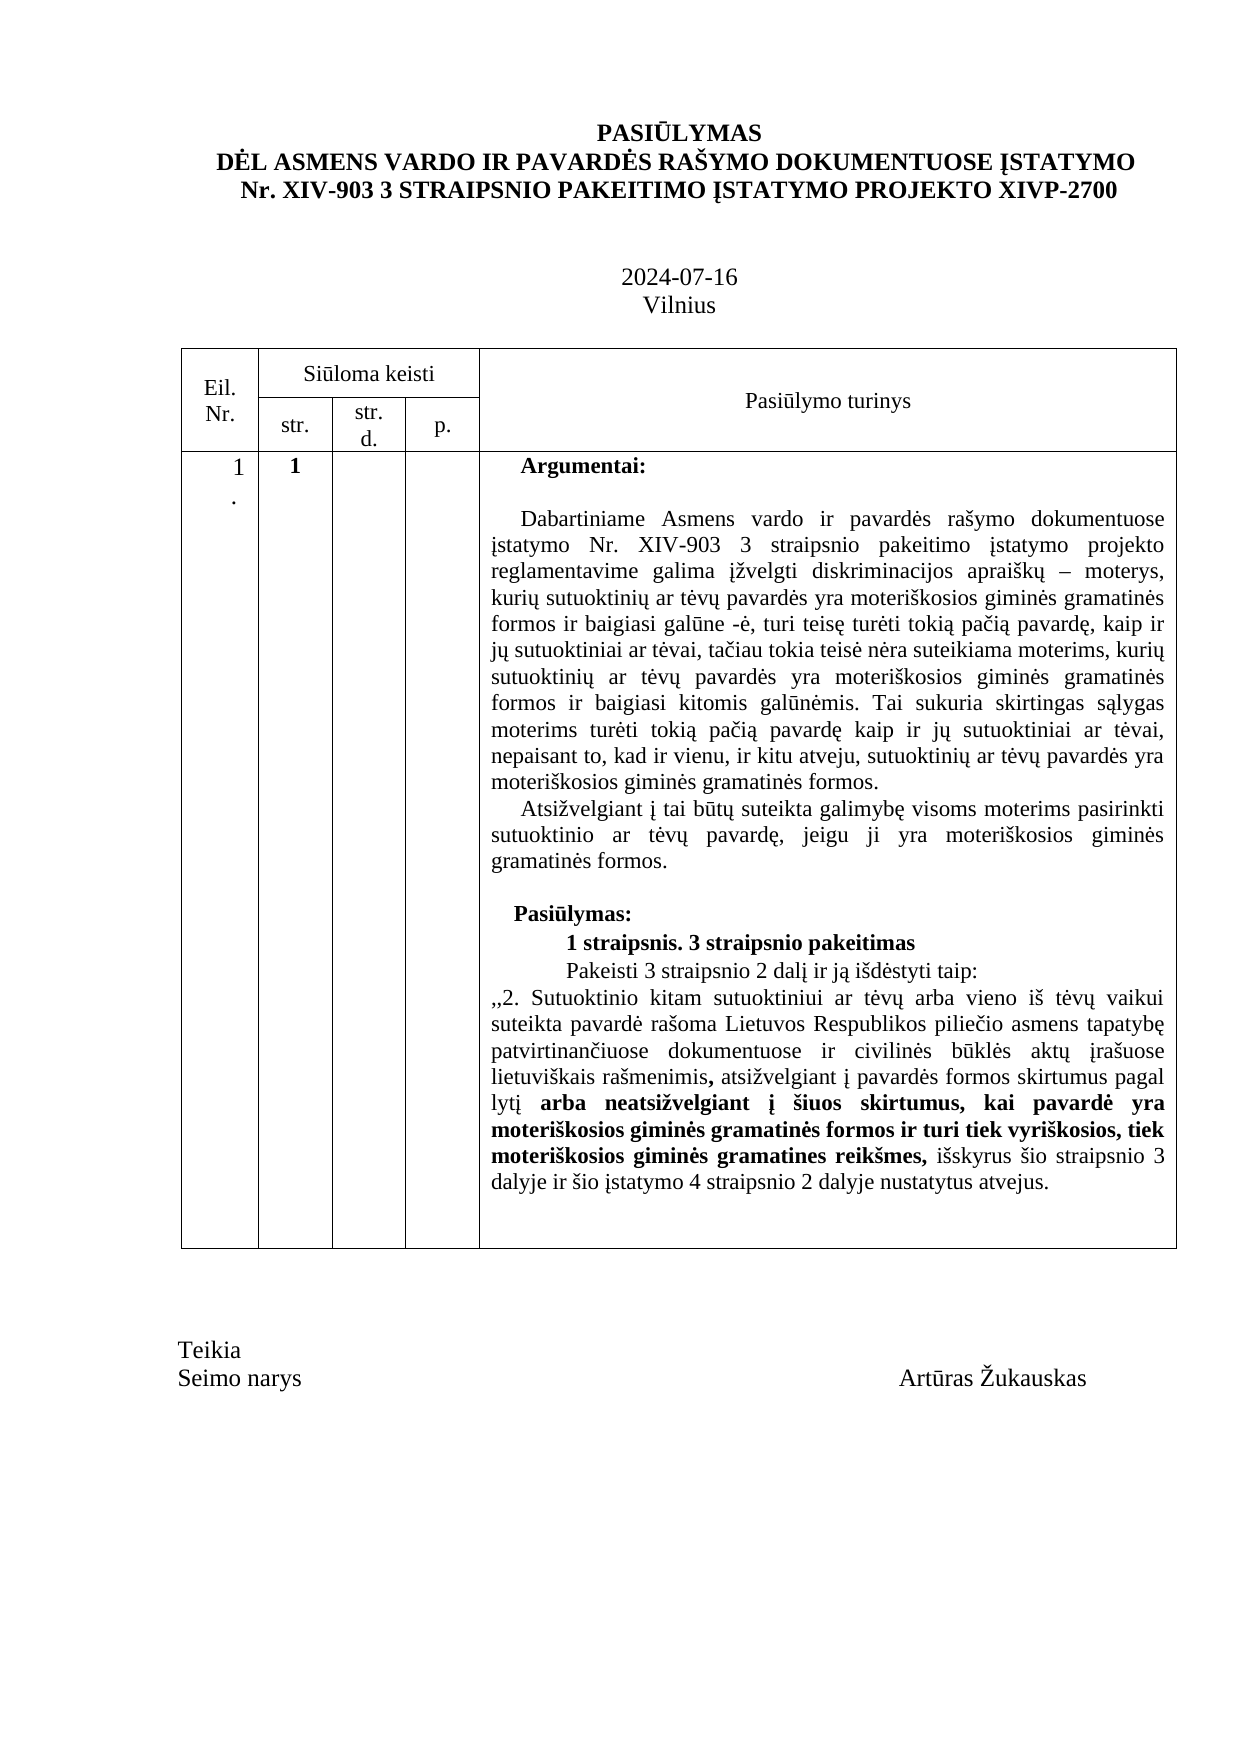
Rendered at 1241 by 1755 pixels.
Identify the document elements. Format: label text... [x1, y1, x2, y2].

table_cell 1 [259, 452, 332, 1247]
text Teikia [177, 1335, 1181, 1363]
table_header Pasiūlymo turinys [480, 349, 1176, 451]
table_cell [182, 452, 258, 1247]
table_cell str. d. [333, 398, 405, 451]
table_cell [406, 452, 479, 1247]
table_header Eil. Nr. [182, 349, 258, 451]
table_cell [333, 452, 405, 1247]
table_cell p. [406, 398, 479, 451]
text Nr. XIV-903 3 STRAIPSNIO PAKEITIMO ĮSTATYMO PROJEKTO XIVP-2700 [177, 176, 1181, 233]
text Seimo narys (Parašas) Artūras Žukauskas [177, 1363, 1181, 1392]
table_cell str. [259, 398, 332, 451]
text PASIŪLYMAS [177, 118, 1181, 147]
text DĖL ASMENS VARDO IR PAVARDĖS RAŠYMO DOKUMENTUOSE ĮSTATYMO [177, 147, 1181, 176]
table_cell Argumentai: Dabartiniame Asmens vardo ir pavardės rašymo dokumentuose įstatymo Nr. XIV-903 3 straipsnio pakeitimo įstatymo projekto reglamentavime galima įžvelgti diskriminacijos apraiškų – moterys, kurių sutuoktinių ar tėvų pavardės yra moteriškosios giminės gramatinės formos ir baigiasi galūne -ė, turi teisę turėti tokią pačią pavardę, kaip ir jų sutuoktiniai ar tėvai, tačiau tokia teisė nėra suteikiama moterims, kurių sutuoktinių ar tėvų pavardės yra moteriškosios giminės gramatinės formos ir baigiasi kitomis galūnėmis. Tai sukuria skirtingas sąlygas moterims turėti tokią pačią pavardę kaip ir jų sutuoktiniai ar tėvai, nepaisant to, kad ir vienu, ir kitu atveju, sutuoktinių ar tėvų pavardės yra moteriškosios giminės gramatinės formos. Atsižvelgiant į tai būtų suteikta galimybę visoms moterims pasirinkti sutuoktinio ar tėvų pavardę, jeigu ji yra moteriškosios giminės gramatinės formos. Pasiūlymas: 1 straipsnis. 3 straipsnio pakeitimas Pakeisti 3 straipsnio 2 dalį ir ją išdėstyti taip: ,,2. Sutuoktinio kitam sutuoktiniui ar tėvų arba vieno iš tėvų vaikui suteikta pavardė rašoma Lietuvos Respublikos piliečio asmens tapatybę patvirtinančiuose dokumentuose ir civilinės būklės aktų įrašuose lietuviškais rašmenimis, atsižvelgiant į pavardės formos skirtumus pagal lytį arba neatsižvelgiant į šiuos skirtumus, kai pavardė yra moteriškosios giminės gramatinės formos ir turi tiek vyriškosios, tiek moteriškosios giminės gramatines reikšmes, išskyrus šio straipsnio 3 dalyje ir šio įstatymo 4 straipsnio 2 dalyje nustatytus atvejus. [480, 452, 1176, 1247]
table_header Siūloma keisti [259, 349, 479, 397]
text Vilnius [177, 291, 1181, 319]
text 2024-07-16 [177, 262, 1181, 291]
